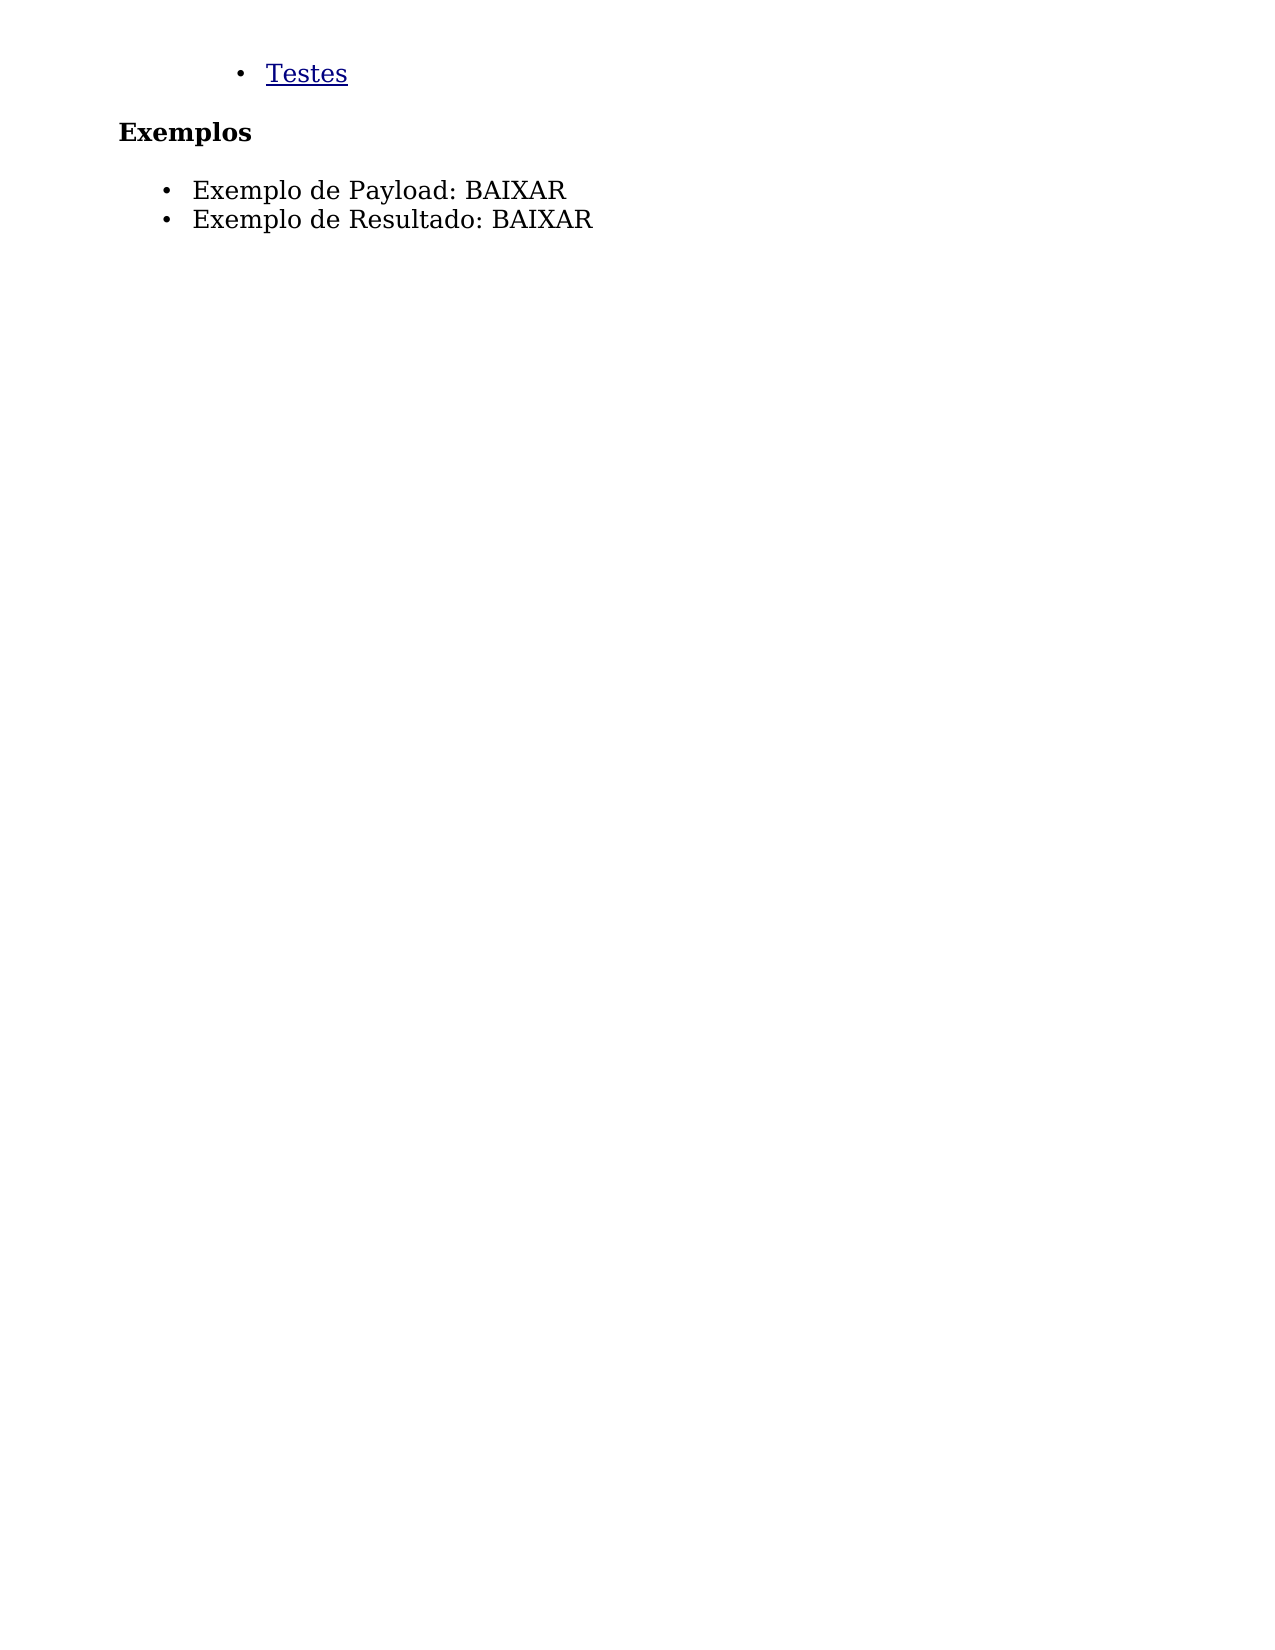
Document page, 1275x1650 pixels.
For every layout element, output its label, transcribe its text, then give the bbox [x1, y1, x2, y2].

list Exemplo de Resultado: BAIXAR [162, 206, 1216, 235]
list Testes [236, 59, 1216, 88]
list Exemplo de Payload: BAIXAR [162, 177, 1216, 206]
text Exemplos [118, 118, 1216, 147]
